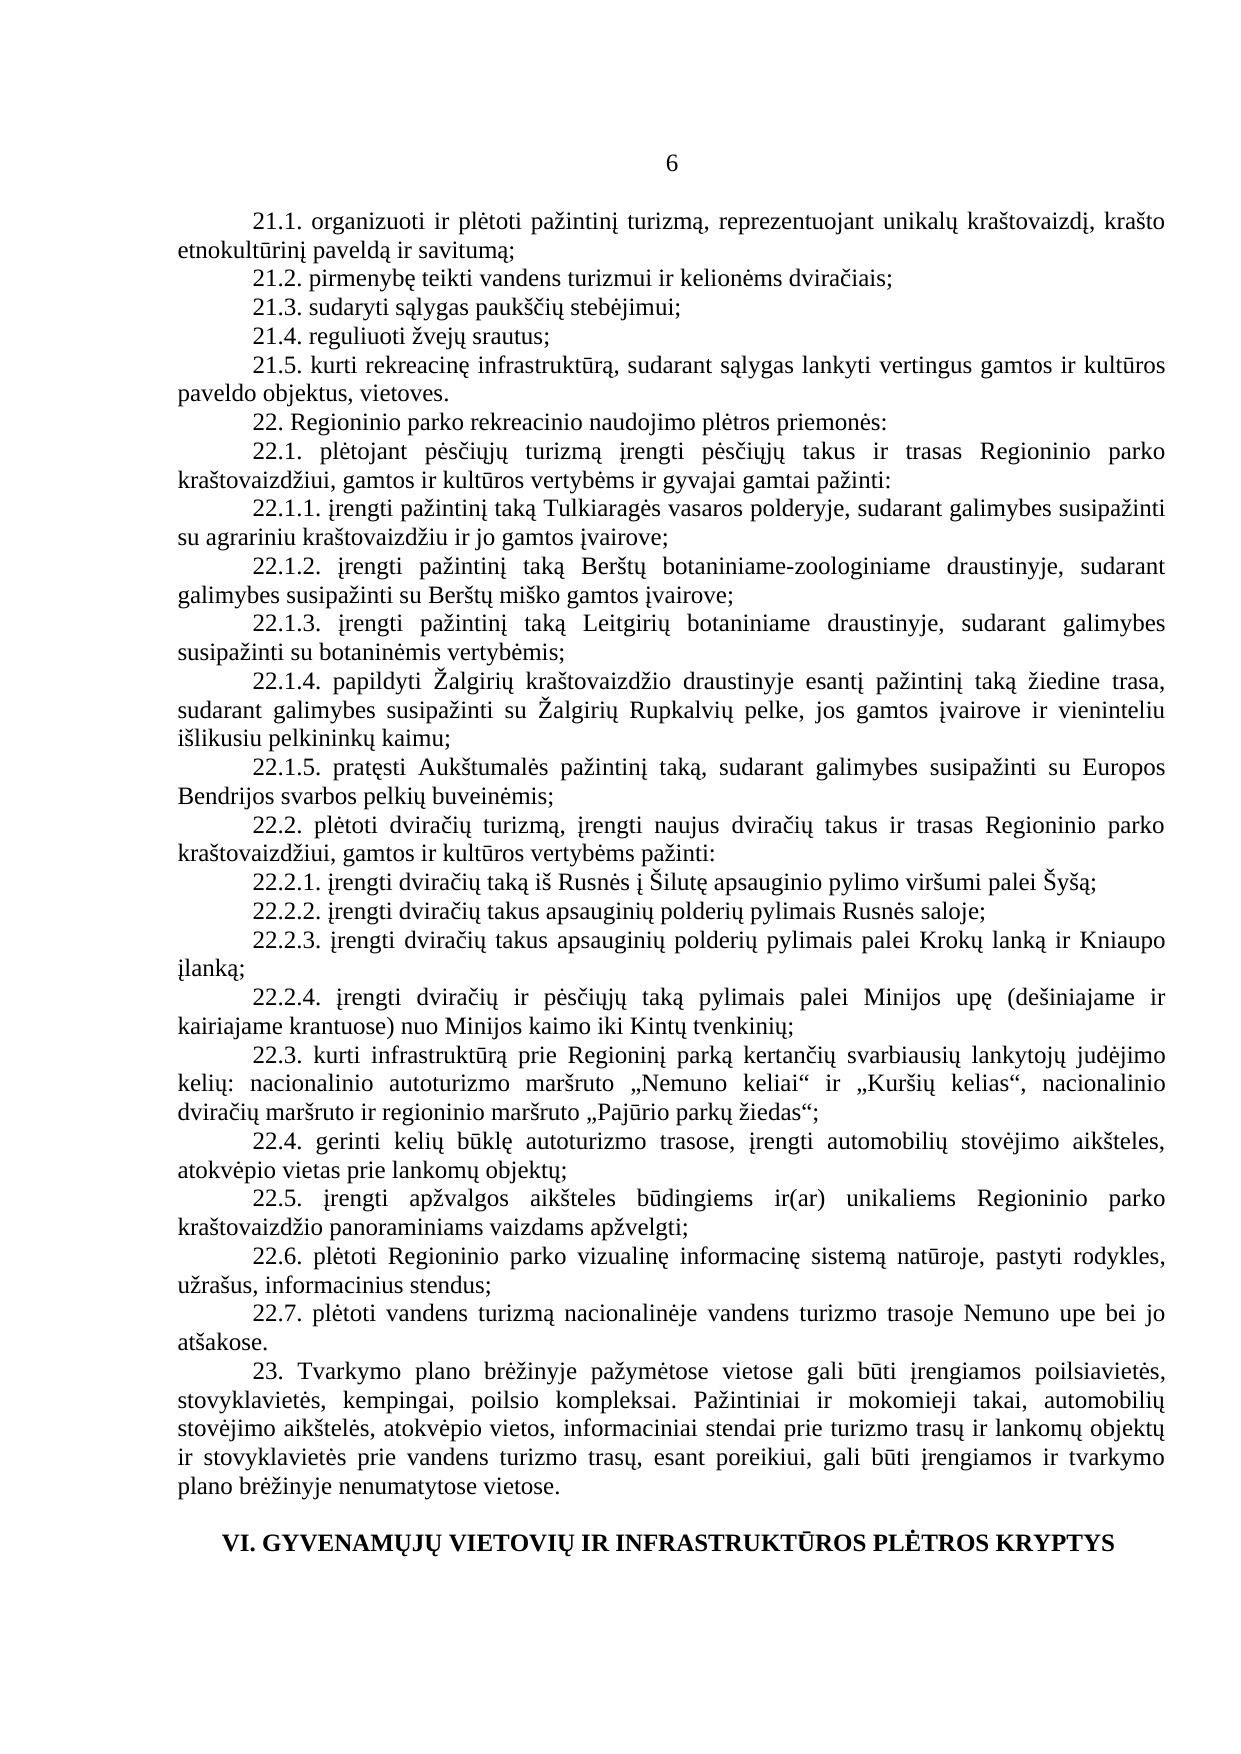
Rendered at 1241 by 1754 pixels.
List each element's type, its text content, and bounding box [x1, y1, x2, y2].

text 21.2. pirmenybę teikti vandens turizmui ir kelionėms dviračiais; [177, 263, 1166, 292]
text 22.3. kurti infrastruktūrą prie Regioninį parką kertančių svarbiausių lankytojų judėjimo kelių: nacionalinio autoturizmo maršruto „Nemuno keliai“ ir „Kuršių kelias“, nacionalinio dviračių maršruto ir regioninio maršruto „Pajūrio parkų žiedas“; [177, 1040, 1166, 1126]
text 22.2. plėtoti dviračių turizmą, įrengti naujus dviračių takus ir trasas Regioninio parko kraštovaizdžiui, gamtos ir kultūros vertybėms pažinti: [177, 810, 1166, 867]
text 21.1. organizuoti ir plėtoti pažintinį turizmą, reprezentuojant unikalų kraštovaizdį, krašto etnokultūrinį paveldą ir savitumą; [177, 206, 1166, 263]
text 22.1.2. įrengti pažintinį taką Berštų botaniniame-zoologiniame draustinyje, sudarant galimybes susipažinti su Berštų miško gamtos įvairove; [177, 551, 1166, 608]
text 22.1. plėtojant pėsčiųjų turizmą įrengti pėsčiųjų takus ir trasas Regioninio parko kraštovaizdžiui, gamtos ir kultūros vertybėms ir gyvajai gamtai pažinti: [177, 436, 1166, 493]
text VI. GYVENAMŲJŲ VIETOVIŲ IR INFRASTRUKTŪROS PLĖTROS KRYPTYS [177, 1528, 1166, 1557]
text 22.2.4. įrengti dviračių ir pėsčiųjų taką pylimais palei Minijos upę (dešiniajame ir kairiajame krantuose) nuo Minijos kaimo iki Kintų tvenkinių; [177, 982, 1166, 1040]
text 23. Tvarkymo plano brėžinyje pažymėtose vietose gali būti įrengiamos poilsiavietės, stovyklavietės, kempingai, poilsio kompleksai. Pažintiniai ir mokomieji takai, automobilių stovėjimo aikštelės, atokvėpio vietos, informaciniai stendai prie turizmo trasų ir lankomų objektų ir stovyklavietės prie vandens turizmo trasų, esant poreikiui, gali būti įrengiamos ir tvarkymo plano brėžinyje nenumatytose vietose. [177, 1356, 1166, 1500]
text 21.3. sudaryti sąlygas paukščių stebėjimui; [177, 292, 1166, 321]
text 22.1.4. papildyti Žalgirių kraštovaizdžio draustinyje esantį pažintinį taką žiedine trasa, sudarant galimybes susipažinti su Žalgirių Rupkalvių pelke, jos gamtos įvairove ir vieninteliu išlikusiu pelkininkų kaimu; [177, 666, 1166, 752]
text 22.5. įrengti apžvalgos aikšteles būdingiems ir(ar) unikaliems Regioninio parko kraštovaizdžio panoraminiams vaizdams apžvelgti; [177, 1183, 1166, 1241]
text 22. Regioninio parko rekreacinio naudojimo plėtros priemonės: [177, 407, 1166, 436]
text 22.1.1. įrengti pažintinį taką Tulkiaragės vasaros polderyje, sudarant galimybes susipažinti su agrariniu kraštovaizdžiu ir jo gamtos įvairove; [177, 493, 1166, 551]
text 22.4. gerinti kelių būklę autoturizmo trasose, įrengti automobilių stovėjimo aikšteles, atokvėpio vietas prie lankomų objektų; [177, 1126, 1166, 1183]
text 22.2.1. įrengti dviračių taką iš Rusnės į Šilutę apsauginio pylimo viršumi palei Šyšą; [177, 867, 1166, 896]
text 22.1.3. įrengti pažintinį taką Leitgirių botaniniame draustinyje, sudarant galimybes susipažinti su botaninėmis vertybėmis; [177, 608, 1166, 666]
text 22.1.5. pratęsti Aukštumalės pažintinį taką, sudarant galimybes susipažinti su Europos Bendrijos svarbos pelkių buveinėmis; [177, 752, 1166, 810]
text 22.2.3. įrengti dviračių takus apsauginių polderių pylimais palei Krokų lanką ir Kniaupo įlanką; [177, 925, 1166, 982]
text 22.6. plėtoti Regioninio parko vizualinę informacinę sistemą natūroje, pastyti rodykles, užrašus, informacinius stendus; [177, 1241, 1166, 1298]
text 21.5. kurti rekreacinę infrastruktūrą, sudarant sąlygas lankyti vertingus gamtos ir kultūros paveldo objektus, vietoves. [177, 350, 1166, 407]
text 21.4. reguliuoti žvejų srautus; [177, 321, 1166, 350]
text 22.2.2. įrengti dviračių takus apsauginių polderių pylimais Rusnės saloje; [177, 896, 1166, 925]
text 22.7. plėtoti vandens turizmą nacionalinėje vandens turizmo trasoje Nemuno upe bei jo atšakose. [177, 1298, 1166, 1356]
